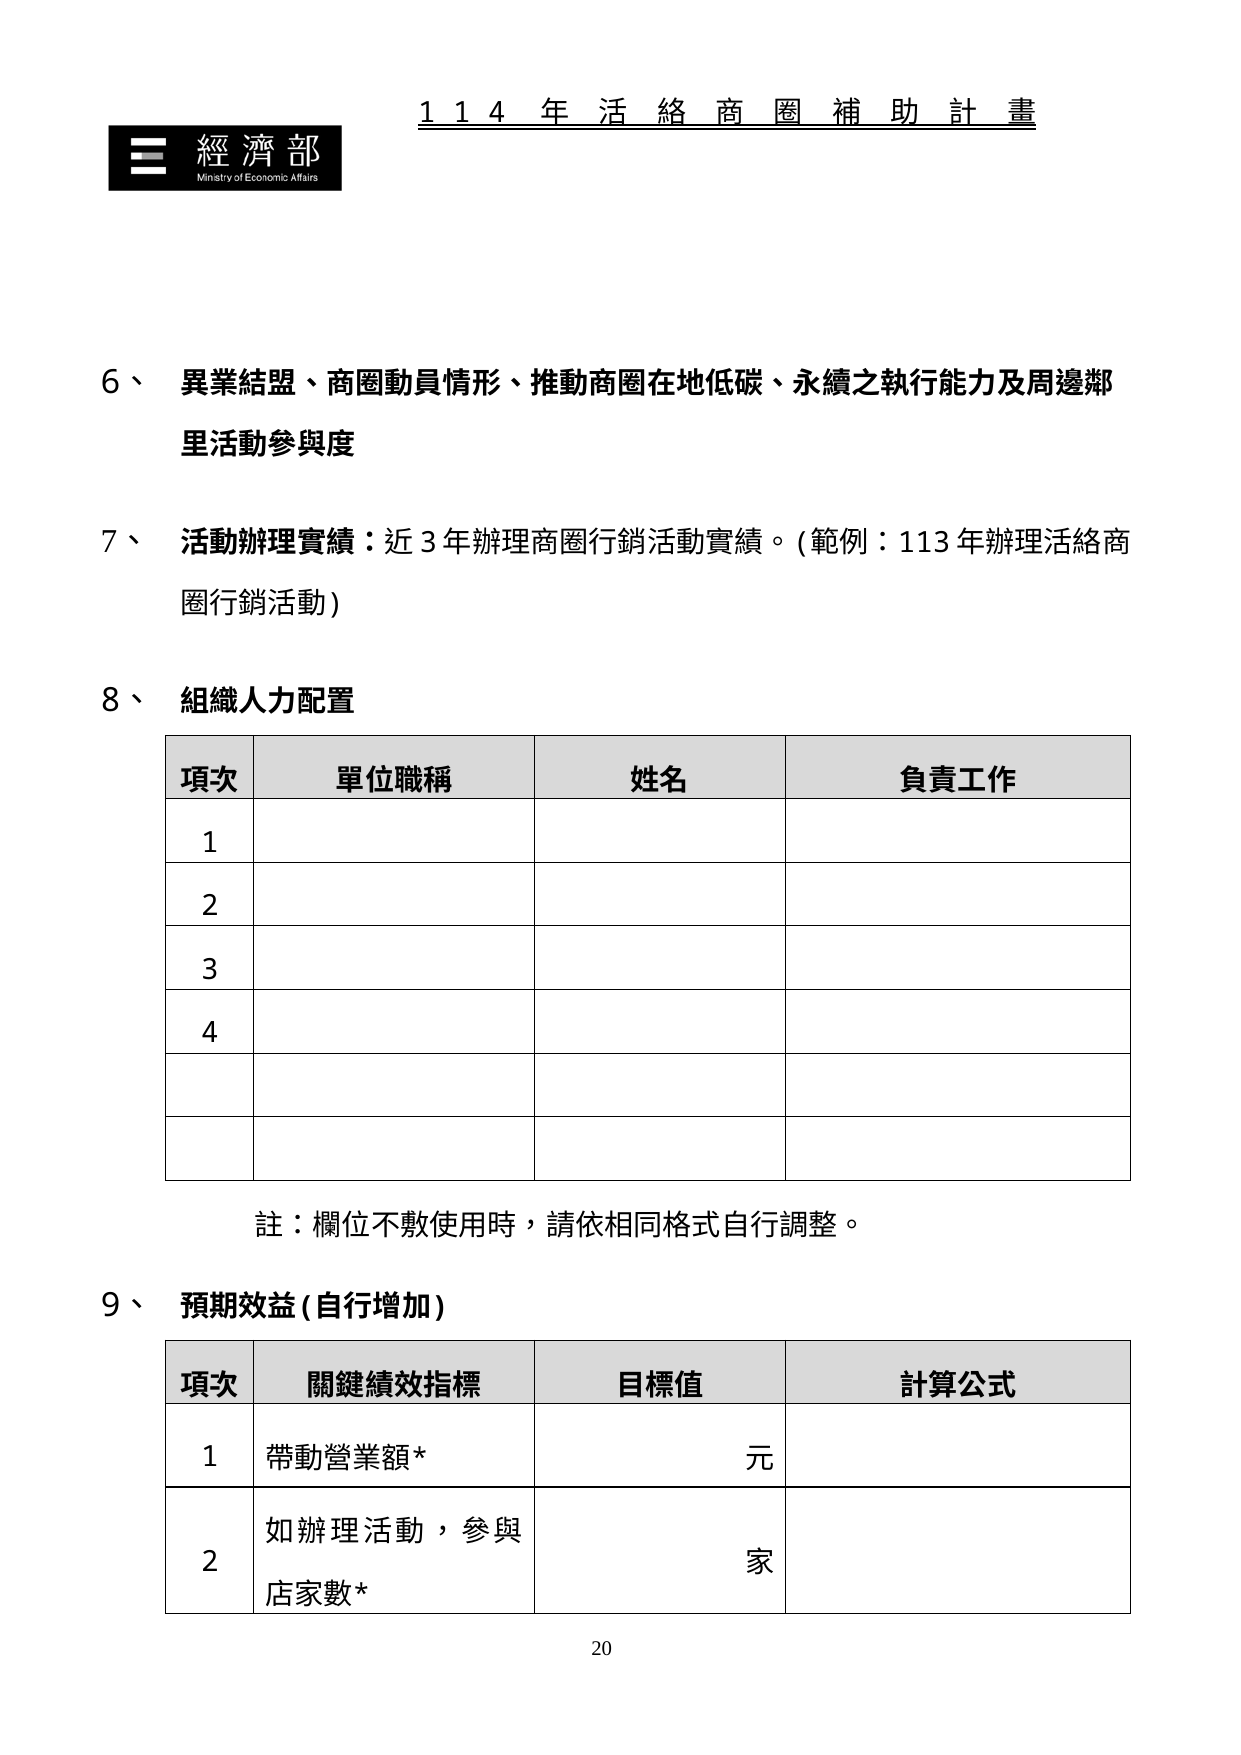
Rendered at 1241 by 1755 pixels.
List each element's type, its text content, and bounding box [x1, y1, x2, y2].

table_cell [535, 863, 785, 925]
table_cell [254, 926, 534, 989]
table_cell [166, 1054, 253, 1116]
table_cell [535, 990, 785, 1052]
table_cell [535, 799, 785, 862]
table_cell [254, 990, 534, 1052]
table_header 項次 [166, 1341, 253, 1403]
table_cell 1 [166, 1404, 253, 1486]
table_header 目標值 [535, 1341, 785, 1403]
table_header 單位職稱 [254, 736, 534, 798]
table_cell [535, 1054, 785, 1116]
table_cell 2 [166, 1488, 253, 1612]
table_cell [166, 1117, 253, 1179]
table_cell [786, 799, 1130, 862]
table_cell 元 [535, 1404, 785, 1486]
table_cell [786, 990, 1130, 1052]
table_cell [254, 799, 534, 862]
table_header 關鍵績效指標 [254, 1341, 534, 1403]
list 組織人力配置 [100, 655, 1134, 718]
table_header 計算公式 [786, 1341, 1130, 1403]
list 預期效益(自行增加) [100, 1260, 1134, 1322]
table_cell [786, 926, 1130, 989]
table_cell [786, 1117, 1130, 1179]
table_cell 帶動營業額* [254, 1404, 534, 1486]
table_cell [254, 1054, 534, 1116]
table_header 項次 [166, 736, 253, 798]
table_cell [535, 926, 785, 989]
table_cell 家 [535, 1488, 785, 1612]
table_cell [535, 1117, 785, 1179]
table_cell 如辦理活動，參與店家數* [254, 1488, 534, 1612]
table_cell [786, 1488, 1130, 1612]
table_cell 1 [166, 799, 253, 862]
table_cell [254, 863, 534, 925]
list 活動辦理實績：近3年辦理商圈行銷活動實績。(範例：113年辦理活絡商圈行銷活動) [100, 496, 1134, 621]
text 註：欄位不敷使用時，請依相同格式自行調整。 [254, 1181, 1134, 1243]
table_header 負責工作 [786, 736, 1130, 798]
table_cell [786, 1054, 1130, 1116]
table_cell 2 [166, 863, 253, 925]
list 異業結盟、商圈動員情形、推動商圈在地低碳、永續之執行能力及周邊鄰里活動參與度 [100, 337, 1134, 462]
table_cell [786, 1404, 1130, 1486]
table_header 姓名 [535, 736, 785, 798]
table_cell [254, 1117, 534, 1179]
table_cell 3 [166, 926, 253, 989]
table_cell 4 [166, 990, 253, 1052]
table_cell [786, 863, 1130, 925]
